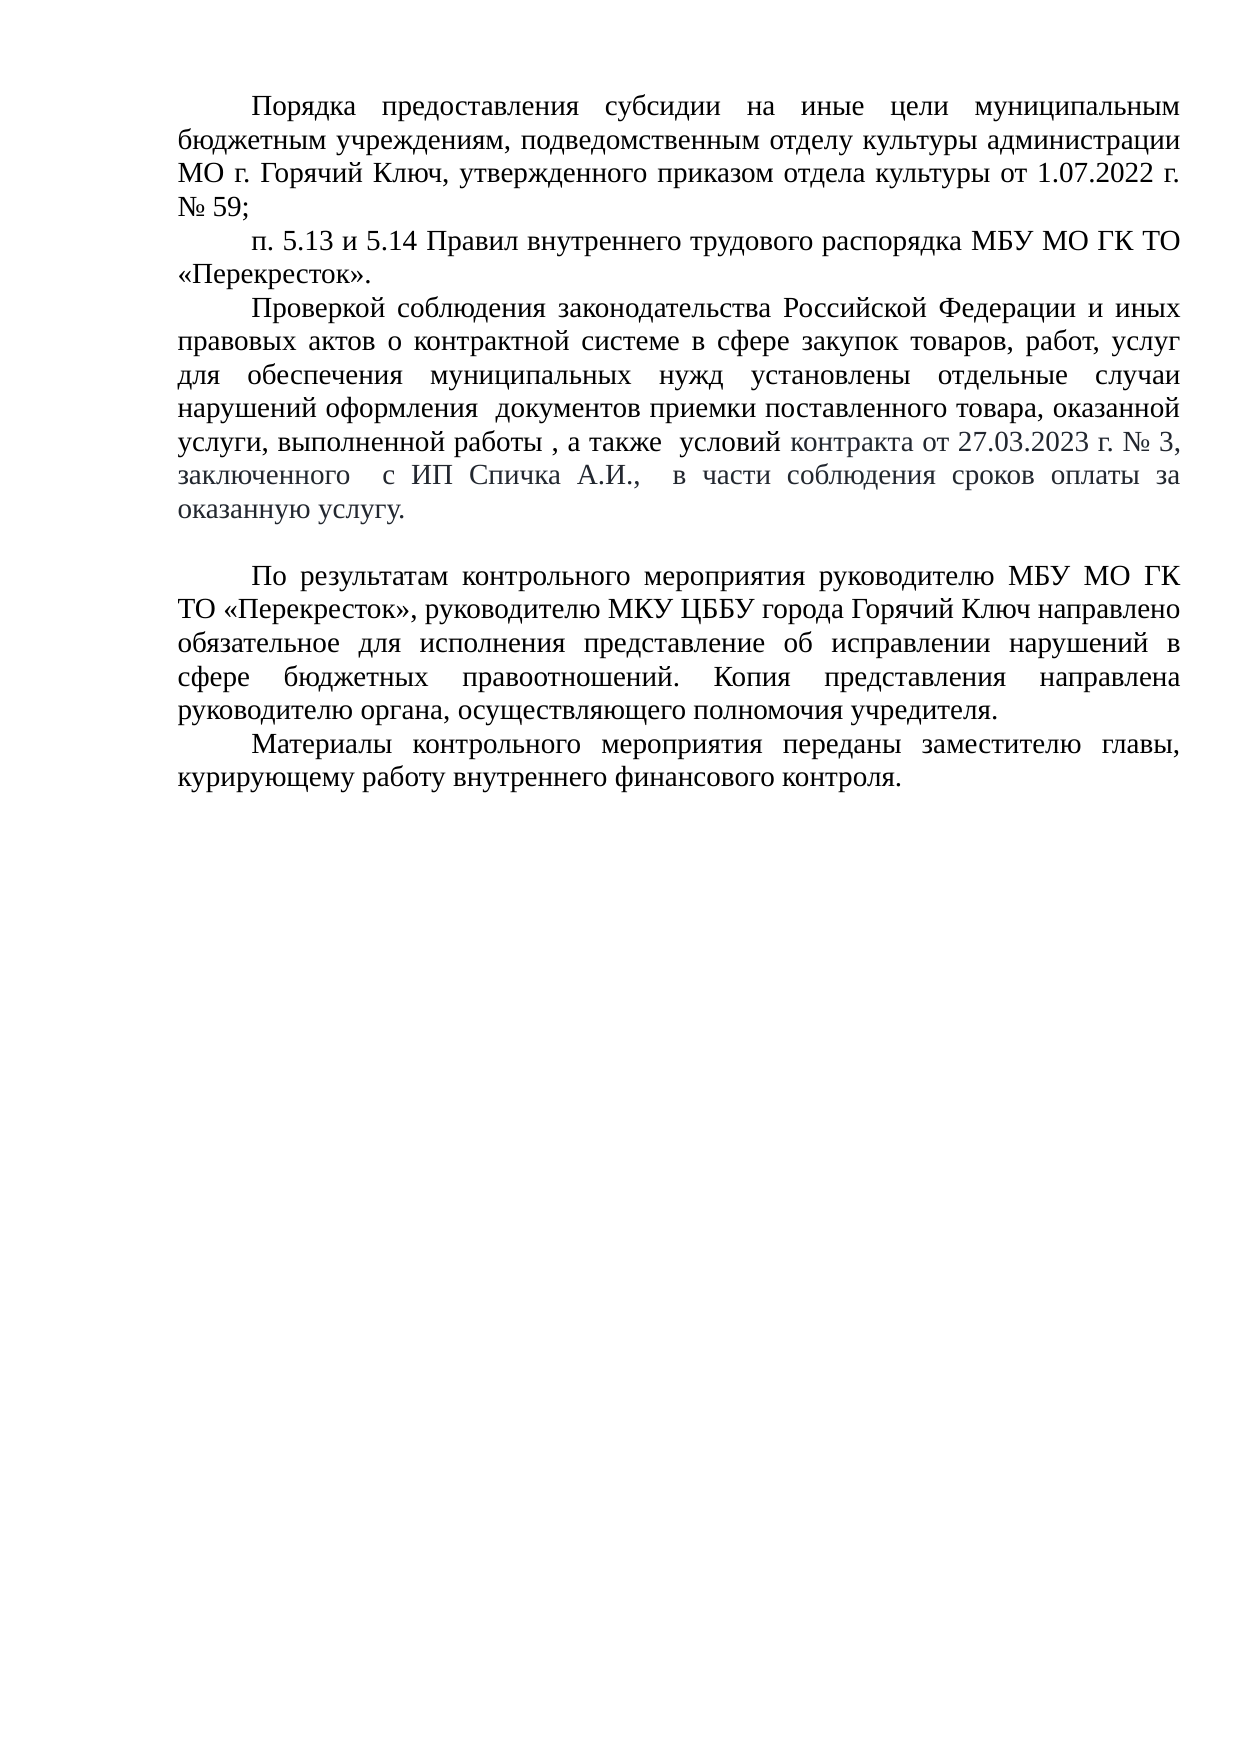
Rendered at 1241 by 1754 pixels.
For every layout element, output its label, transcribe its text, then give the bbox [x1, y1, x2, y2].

text Материалы контрольного мероприятия переданы заместителю главы, курирующему работу внутреннего финансового контроля. [177, 726, 1181, 793]
text п. 5.13 и 5.14 Правил внутреннего трудового распорядка МБУ МО ГК ТО «Перекресток». [177, 223, 1181, 290]
text Проверкой соблюдения законодательства Российской Федерации и иных правовых актов о контрактной системе в сфере закупок товаров, работ, услуг для обеспечения муниципальных нужд установлены отдельные случаи нарушений оформления документов приемки поставленного товара, оказанной услуги, выполненной работы , а также условий контракта от 27.03.2023 г. № 3, заключенного с ИП Спичка А.И., в части соблюдения сроков оплаты за оказанную услугу. [177, 290, 1181, 524]
text Порядка предоставления субсидии на иные цели муниципальным бюджетным учреждениям, подведомственным отделу культуры администрации МО г. Горячий Ключ, утвержденного приказом отдела культуры от 1.07.2022 г. № 59; [177, 88, 1181, 223]
text По результатам контрольного мероприятия руководителю МБУ МО ГК ТО «Перекресток», руководителю МКУ ЦББУ города Горячий Ключ направлено обязательное для исполнения представление об исправлении нарушений в сфере бюджетных правоотношений. Копия представления направлена руководителю органа, осуществляющего полномочия учредителя. [177, 558, 1181, 726]
